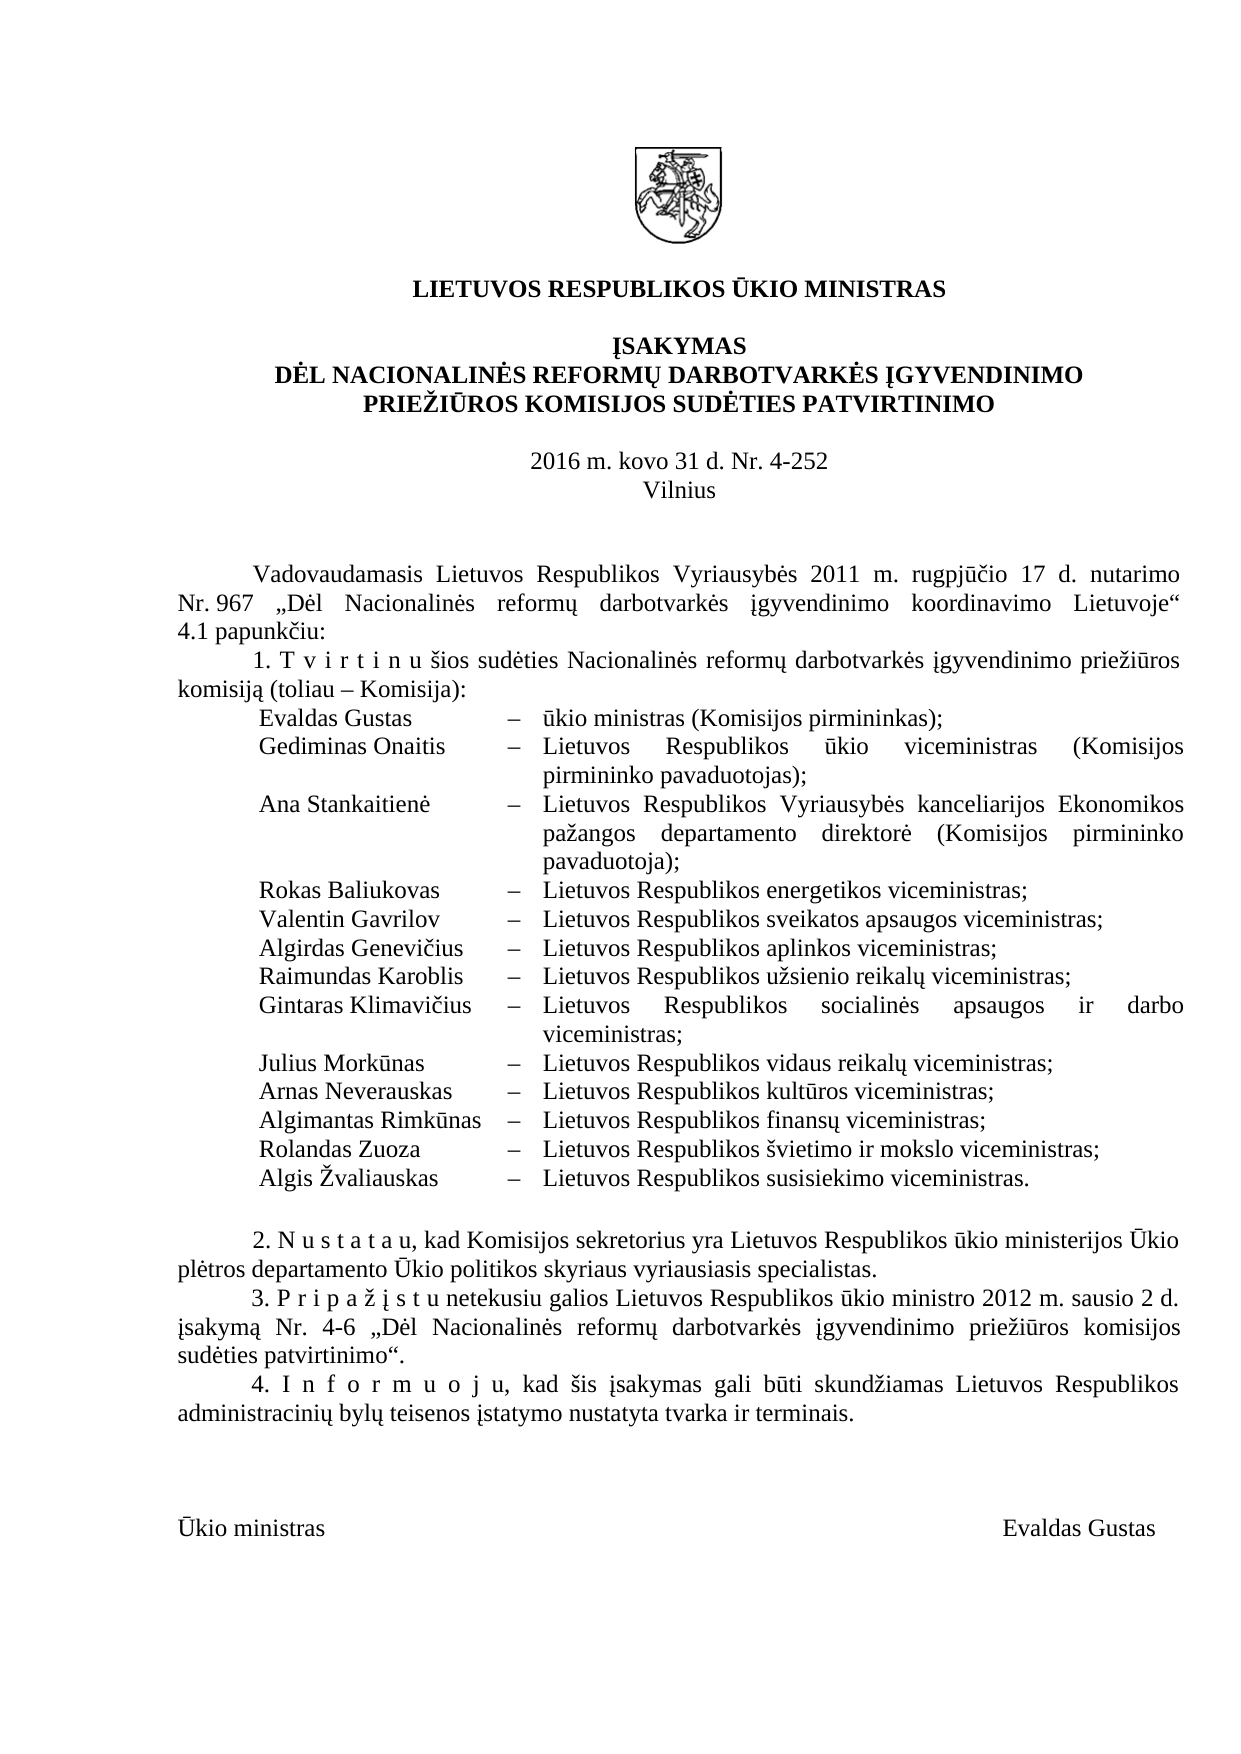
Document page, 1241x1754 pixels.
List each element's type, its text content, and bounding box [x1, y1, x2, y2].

text DĖL NACIONALINĖS REFORMŲ DARBOTVARKĖS ĮGYVENDINIMO [177, 360, 1181, 389]
table_cell – [496, 731, 531, 789]
text Ūkio ministras Evaldas Gustas [177, 1513, 1181, 1542]
text 2016 m. kovo 31 d. Nr. 4-252 [177, 446, 1181, 475]
text įsakymas [177, 331, 1181, 360]
text priežiūros komisijos sudėties patvirtinimo [177, 389, 1181, 417]
text 4. I n f o r m u o j u, kad šis įsakymas gali būti skundžiamas Lietuvos Respublikos administracinių bylų teisenos įstatymo nustatyta tvarka ir terminais. [177, 1369, 1181, 1427]
table_cell Lietuvos Respublikos Vyriausybės kanceliarijos Ekonomikos pažangos departamento direktorė (Komisijos pirmininko pavaduotoja); Lietuvos Respublikos energetikos viceministras; Lietuvos Respublikos sveikatos apsaugos viceministras; Lietuvos Respublikos aplinkos viceministras; Lietuvos Respublikos užsienio reikalų viceministras; Lietuvos Respublikos socialinės apsaugos ir darbo viceministras; Lietuvos Respublikos vidaus reikalų viceministras; Lietuvos Respublikos kultūros viceministras; Lietuvos Respublikos finansų viceministras; Lietuvos Respublikos švietimo ir mokslo viceministras; Lietuvos Respublikos susisiekimo viceministras. [531, 789, 1196, 1197]
text 1. T v i r t i n u šios sudėties Nacionalinės reformų darbotvarkės įgyvendinimo priežiūros komisiją (toliau – Komisija): [177, 645, 1181, 703]
table_cell Lietuvos Respublikos ūkio viceministras (Komisijos pirmininko pavaduotojas); [531, 731, 1196, 789]
text Vadovaudamasis Lietuvos Respublikos Vyriausybės 2011 m. rugpjūčio 17 d. nutarimo Nr. 967 „Dėl Nacionalinės reformų darbotvarkės įgyvendinimo koordinavimo Lietuvoje“ 4.1 papunkčiu: [177, 559, 1181, 645]
table_cell – – – – – – – – – – – [496, 789, 531, 1197]
table_cell Gediminas Onaitis [248, 731, 496, 789]
table_cell Ana Stankaitienė Rokas Baliukovas Valentin Gavrilov Algirdas Genevičius Raimundas Karoblis Gintaras Klimavičius Julius Morkūnas Arnas Neverauskas Algimantas Rimkūnas Rolandas Zuoza Algis Žvaliauskas [248, 789, 496, 1197]
text 2. N u s t a t a u, kad Komisijos sekretorius yra Lietuvos Respublikos ūkio ministerijos Ūkio plėtros departamento Ūkio politikos skyriaus vyriausiasis specialistas. [177, 1225, 1181, 1283]
table_header ūkio ministras (Komisijos pirmininkas); [531, 703, 1196, 731]
text Vilnius [177, 475, 1181, 504]
text 3. P r i p a ž į s t u netekusiu galios Lietuvos Respublikos ūkio ministro 2012 m. sausio 2 d. įsakymą Nr. 4-6 „Dėl Nacionalinės reformų darbotvarkės įgyvendinimo priežiūros komisijos sudėties patvirtinimo“. [177, 1283, 1181, 1369]
text LIETUVOS RESPUBLIKOS ŪKIO MINISTRAS [177, 274, 1181, 302]
table_header Evaldas Gustas [248, 703, 496, 731]
table_header – [496, 703, 531, 731]
